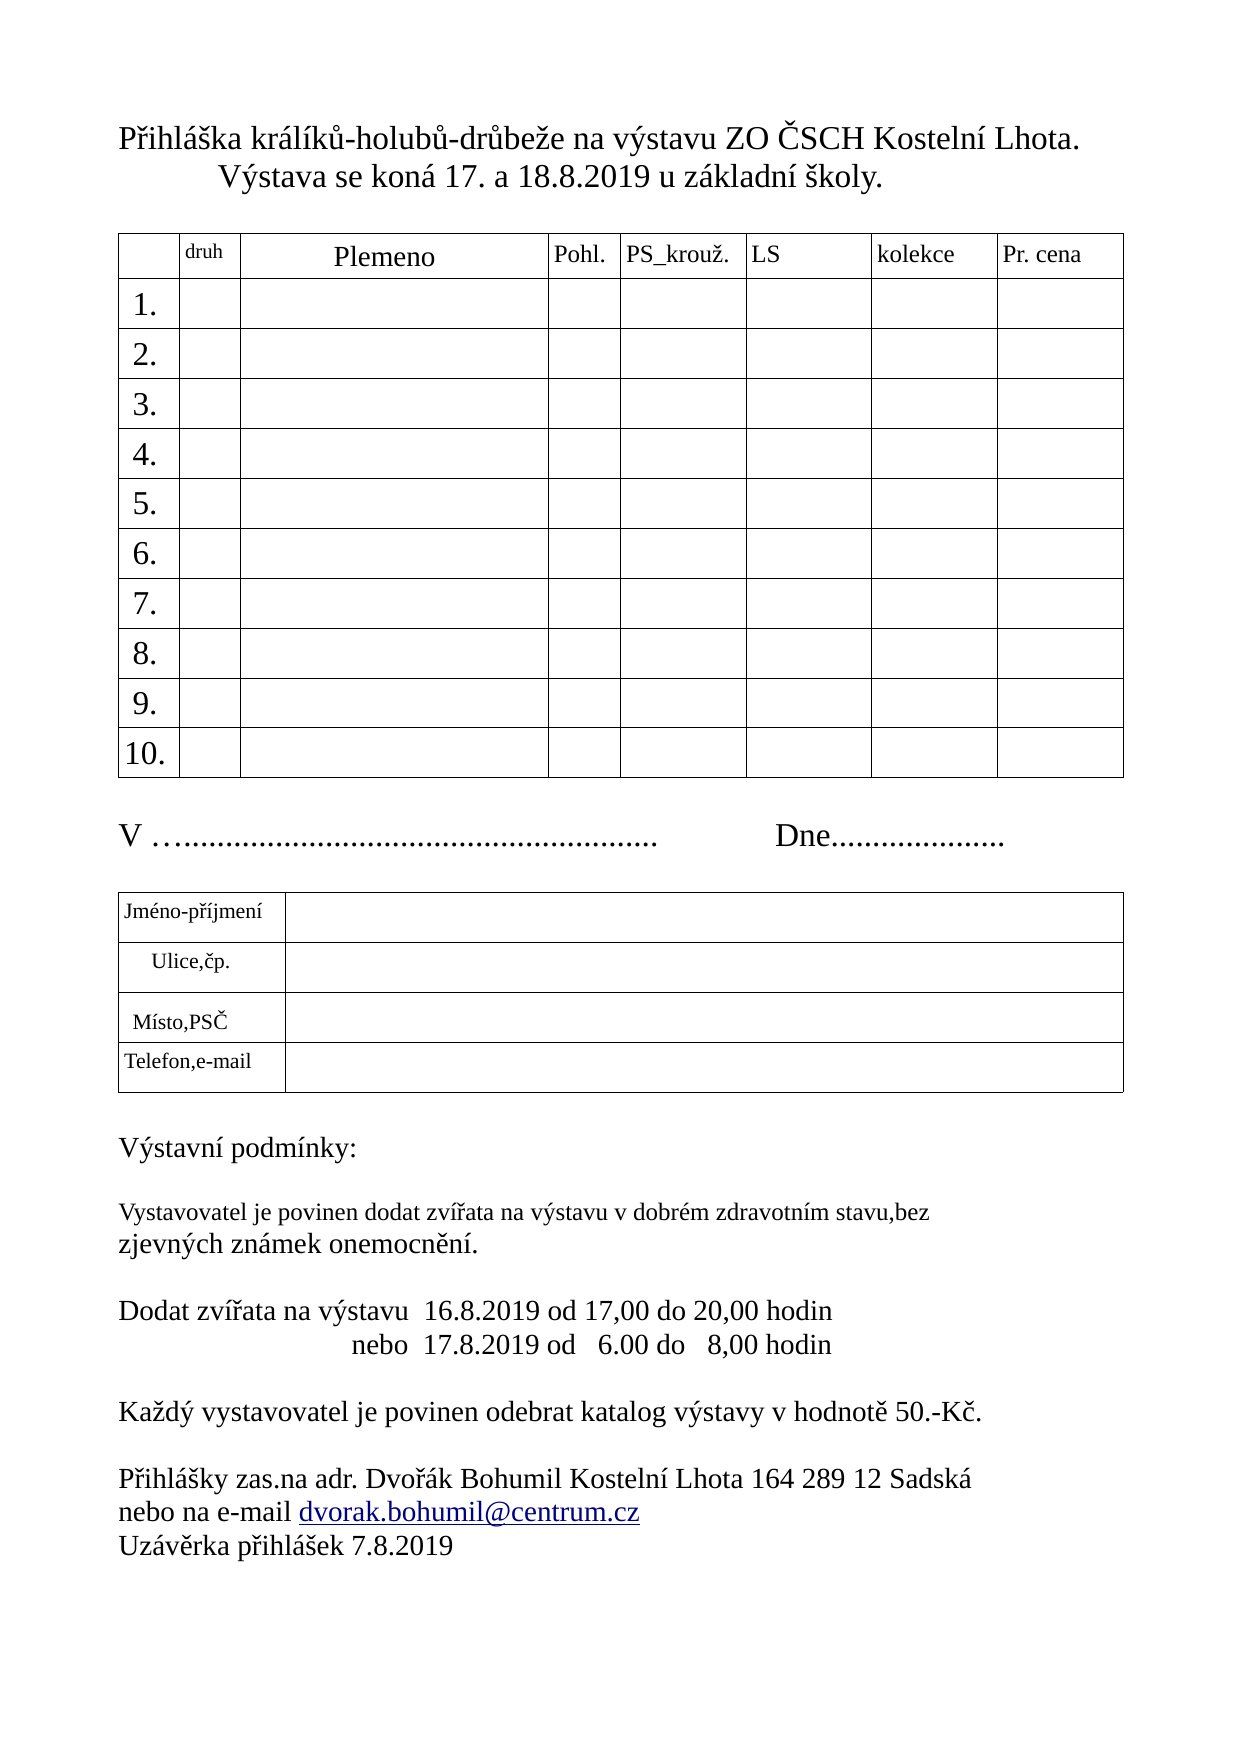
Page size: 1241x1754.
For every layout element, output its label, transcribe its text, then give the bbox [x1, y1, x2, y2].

table_cell [998, 629, 1123, 677]
table_cell [872, 379, 997, 428]
table_cell 7. [119, 579, 179, 627]
table_cell 3. [119, 379, 179, 428]
table_cell 5. [119, 479, 179, 528]
table_cell [180, 329, 240, 378]
table_cell [549, 629, 620, 677]
table_cell [180, 529, 240, 578]
table_cell [998, 579, 1123, 627]
table_cell [998, 728, 1123, 777]
table_cell [241, 679, 548, 727]
table_cell [872, 679, 997, 727]
table_cell [621, 629, 746, 677]
table_cell [241, 279, 548, 328]
table_cell [998, 279, 1123, 328]
table_cell 8. [119, 629, 179, 677]
table_header Pohl. [549, 234, 620, 278]
table_cell [241, 728, 548, 777]
table_cell [872, 728, 997, 777]
text Uzávěrka přihlášek 7.8.2019 [118, 1528, 1122, 1562]
table_cell [872, 329, 997, 378]
table_cell [241, 379, 548, 428]
text zjevných známek onemocnění. [118, 1226, 1122, 1260]
table_cell 1. [119, 279, 179, 328]
table_cell 4. [119, 429, 179, 478]
text Přihlášky zas.na adr. Dvořák Bohumil Kostelní Lhota 164 289 12 Sadská [118, 1461, 1122, 1494]
table_header Plemeno [241, 234, 548, 278]
table_cell [747, 429, 871, 478]
text Výstava se koná 17. a 18.8.2019 u základní školy. [118, 156, 1122, 195]
text Dodat zvířata na výstavu 16.8.2019 od 17,00 do 20,00 hodin [118, 1293, 1122, 1327]
table_cell [180, 479, 240, 528]
table_header kolekce [872, 234, 997, 278]
table_cell [241, 529, 548, 578]
text Vystavovatel je povinen dodat zvířata na výstavu v dobrém zdravotním stavu,bez [118, 1197, 1122, 1226]
table_cell [241, 329, 548, 378]
table_cell [998, 379, 1123, 428]
table_cell [872, 629, 997, 677]
table_cell [747, 529, 871, 578]
table_cell Telefon,e-mail [119, 1043, 285, 1092]
table_cell [872, 279, 997, 328]
text V …......................................................... Dne..................... [118, 816, 1122, 854]
table_cell [180, 429, 240, 478]
table_cell [241, 579, 548, 627]
table_cell [549, 329, 620, 378]
table_cell [747, 279, 871, 328]
table_header [286, 893, 1123, 942]
table_cell Ulice,čp. [119, 943, 285, 992]
table_header Pr. cena [998, 234, 1123, 278]
table_cell 9. [119, 679, 179, 727]
table_cell [549, 579, 620, 627]
table_cell [747, 379, 871, 428]
table_header LS [747, 234, 871, 278]
table_cell [180, 728, 240, 777]
table_cell [998, 479, 1123, 528]
table_cell [998, 529, 1123, 578]
table_cell [549, 279, 620, 328]
table_cell [180, 629, 240, 677]
table_cell [241, 629, 548, 677]
table_cell [180, 679, 240, 727]
text Každý vystavovatel je povinen odebrat katalog výstavy v hodnotě 50.-Kč. [118, 1394, 1122, 1427]
table_cell [241, 479, 548, 528]
table_cell [621, 728, 746, 777]
table_cell [872, 479, 997, 528]
table_header Jméno-příjmení [119, 893, 285, 942]
table_cell [621, 279, 746, 328]
table_cell [286, 1043, 1123, 1092]
text nebo 17.8.2019 od 6.00 do 8,00 hodin [118, 1327, 1122, 1360]
table_header PS_krouž. [621, 234, 746, 278]
table_cell [180, 279, 240, 328]
table_cell 6. [119, 529, 179, 578]
table_cell [872, 579, 997, 627]
table_cell [872, 529, 997, 578]
table_cell [747, 479, 871, 528]
table_cell [549, 679, 620, 727]
table_cell 2. [119, 329, 179, 378]
table_cell [998, 679, 1123, 727]
table_cell [872, 429, 997, 478]
table_cell [998, 329, 1123, 378]
text Přihláška králíků-holubů-drůbeže na výstavu ZO ČSCH Kostelní Lhota. [118, 118, 1122, 156]
table_cell [621, 529, 746, 578]
table_header druh [180, 234, 240, 278]
table_cell [747, 679, 871, 727]
table_cell [549, 529, 620, 578]
text Výstavní podmínky: [118, 1130, 1122, 1164]
table_cell [621, 429, 746, 478]
table_cell [180, 579, 240, 627]
table_cell Místo,PSČ [119, 993, 285, 1042]
table_cell [180, 379, 240, 428]
table_cell [549, 379, 620, 428]
table_header [119, 234, 179, 278]
table_cell [998, 429, 1123, 478]
table_cell [286, 993, 1123, 1042]
table_cell [549, 728, 620, 777]
table_cell [621, 379, 746, 428]
table_cell [621, 579, 746, 627]
table_cell [747, 579, 871, 627]
table_cell [747, 629, 871, 677]
table_cell [241, 429, 548, 478]
table_cell [621, 479, 746, 528]
table_cell [621, 329, 746, 378]
text nebo na e-mail dvorak.bohumil@centrum.cz [118, 1494, 1122, 1528]
table_cell 10. [119, 728, 179, 777]
table_cell [747, 728, 871, 777]
table_cell [286, 943, 1123, 992]
table_cell [549, 479, 620, 528]
table_cell [549, 429, 620, 478]
table_cell [747, 329, 871, 378]
table_cell [621, 679, 746, 727]
